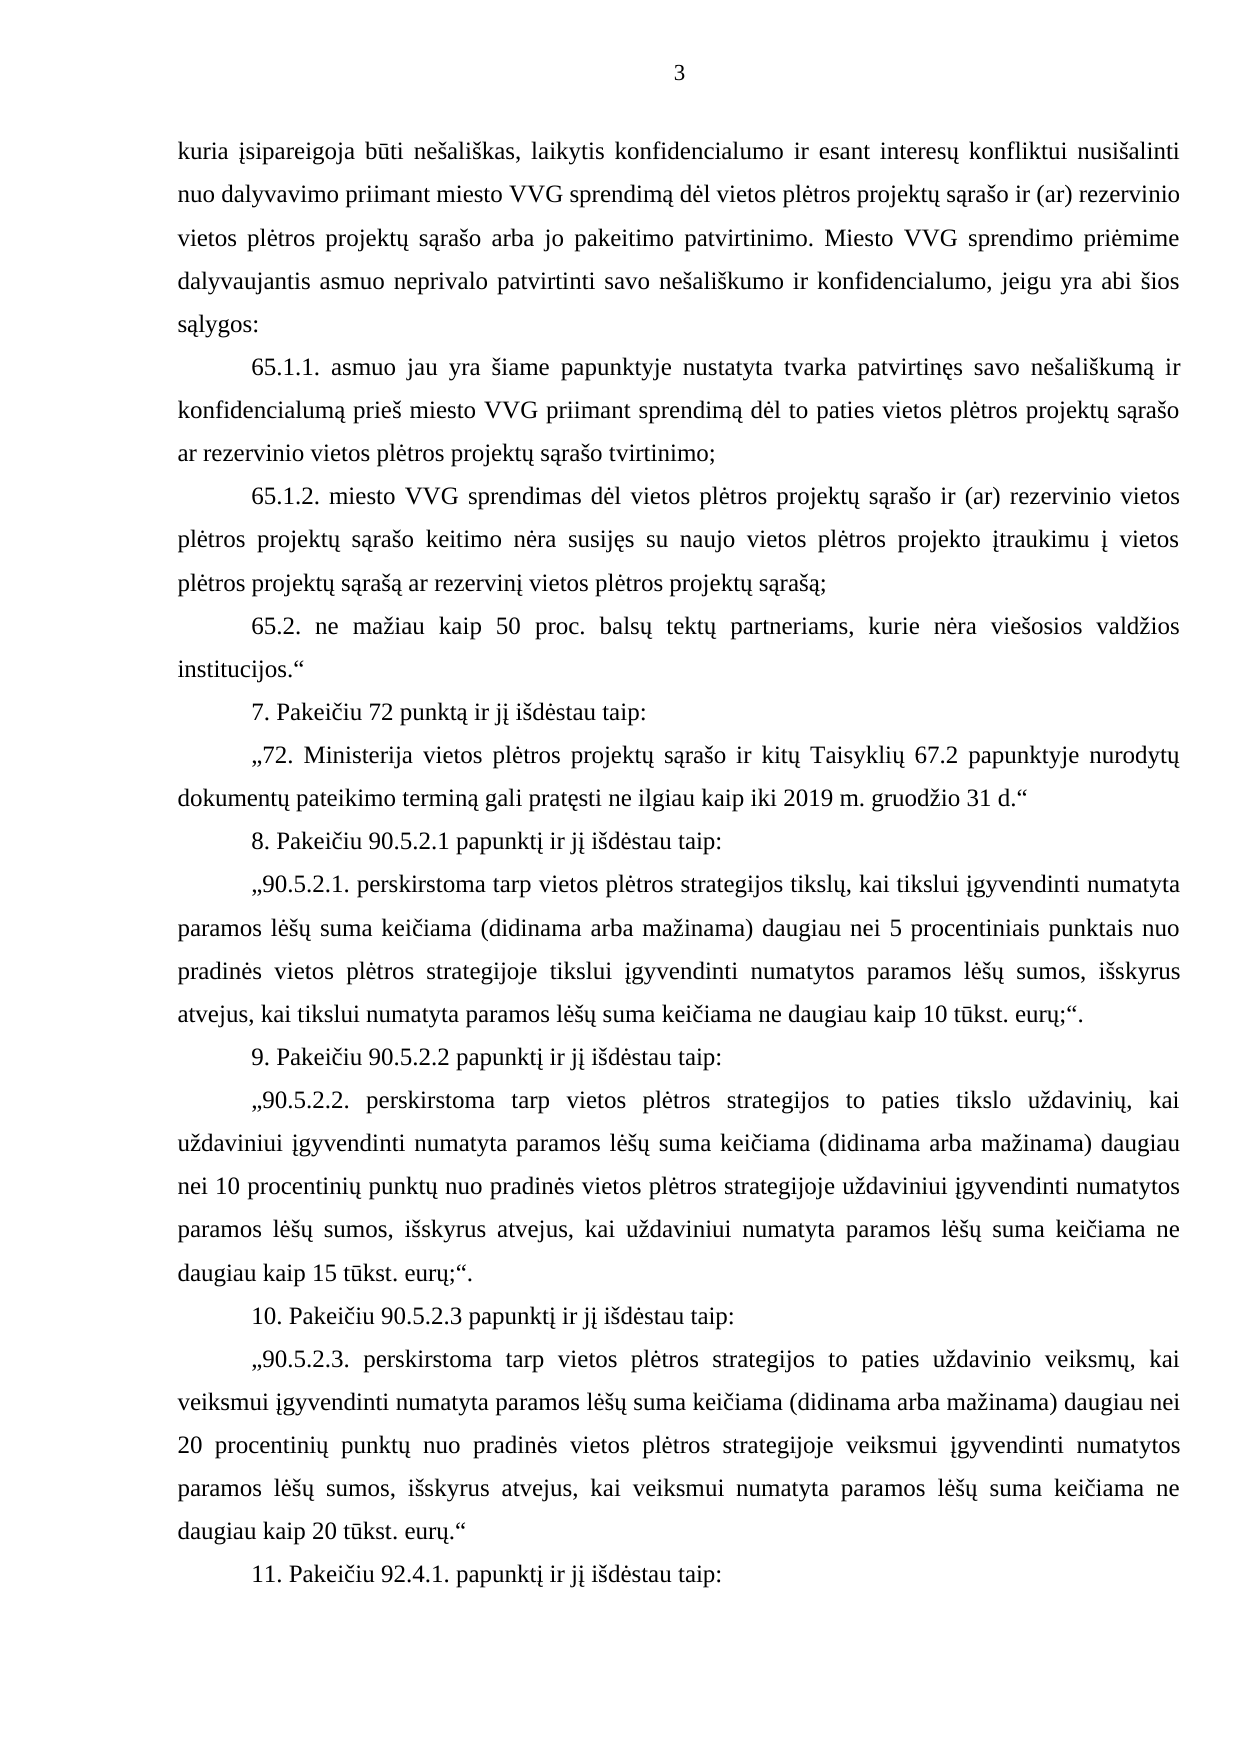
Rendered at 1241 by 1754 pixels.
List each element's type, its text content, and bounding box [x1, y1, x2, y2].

text „90.5.2.2. perskirstoma tarp vietos plėtros strategijos to paties tikslo uždavinių, kai uždaviniui įgyvendinti numatyta paramos lėšų suma keičiama (didinama arba mažinama) daugiau nei 10 procentinių punktų nuo pradinės vietos plėtros strategijoje uždaviniui įgyvendinti numatytos paramos lėšų sumos, išskyrus atvejus, kai uždaviniui numatyta paramos lėšų suma keičiama ne daugiau kaip 15 tūkst. eurų;“. [177, 1085, 1181, 1286]
text 65.2. ne mažiau kaip 50 proc. balsų tektų partneriams, kurie nėra viešosios valdžios institucijos.“ [177, 611, 1181, 683]
text 65.1.1. asmuo jau yra šiame papunktyje nustatyta tvarka patvirtinęs savo nešališkumą ir konfidencialumą prieš miesto VVG priimant sprendimą dėl to paties vietos plėtros projektų sąrašo ar rezervinio vietos plėtros projektų sąrašo tvirtinimo; [177, 352, 1181, 467]
text 7. Pakeičiu 72 punktą ir jį išdėstau taip: [177, 697, 1181, 726]
text 65.1.2. miesto VVG sprendimas dėl vietos plėtros projektų sąrašo ir (ar) rezervinio vietos plėtros projektų sąrašo keitimo nėra susijęs su naujo vietos plėtros projekto įtraukimu į vietos plėtros projektų sąrašą ar rezervinį vietos plėtros projektų sąrašą; [177, 481, 1181, 596]
text 11. Pakeičiu 92.4.1. papunktį ir jį išdėstau taip: [177, 1559, 1181, 1588]
text „90.5.2.3. perskirstoma tarp vietos plėtros strategijos to paties uždavinio veiksmų, kai veiksmui įgyvendinti numatyta paramos lėšų suma keičiama (didinama arba mažinama) daugiau nei 20 procentinių punktų nuo pradinės vietos plėtros strategijoje veiksmui įgyvendinti numatytos paramos lėšų sumos, išskyrus atvejus, kai veiksmui numatyta paramos lėšų suma keičiama ne daugiau kaip 20 tūkst. eurų.“ [177, 1344, 1181, 1545]
text 10. Pakeičiu 90.5.2.3 papunktį ir jį išdėstau taip: [177, 1301, 1181, 1329]
text „90.5.2.1. perskirstoma tarp vietos plėtros strategijos tikslų, kai tikslui įgyvendinti numatyta paramos lėšų suma keičiama (didinama arba mažinama) daugiau nei 5 procentiniais punktais nuo pradinės vietos plėtros strategijoje tikslui įgyvendinti numatytos paramos lėšų sumos, išskyrus atvejus, kai tikslui numatyta paramos lėšų suma keičiama ne daugiau kaip 10 tūkst. eurų;“. [177, 869, 1181, 1028]
text 9. Pakeičiu 90.5.2.2 papunktį ir jį išdėstau taip: [177, 1042, 1181, 1071]
text 8. Pakeičiu 90.5.2.1 papunktį ir jį išdėstau taip: [177, 826, 1181, 855]
text „72. Ministerija vietos plėtros projektų sąrašo ir kitų Taisyklių 67.2 papunktyje nurodytų dokumentų pateikimo terminą gali pratęsti ne ilgiau kaip iki 2019 m. gruodžio 31 d.“ [177, 740, 1181, 812]
text kuria įsipareigoja būti nešališkas, laikytis konfidencialumo ir esant interesų konfliktui nusišalinti nuo dalyvavimo priimant miesto VVG sprendimą dėl vietos plėtros projektų sąrašo ir (ar) rezervinio vietos plėtros projektų sąrašo arba jo pakeitimo patvirtinimo. Miesto VVG sprendimo priėmime dalyvaujantis asmuo neprivalo patvirtinti savo nešališkumo ir konfidencialumo, jeigu yra abi šios sąlygos: [177, 136, 1181, 338]
